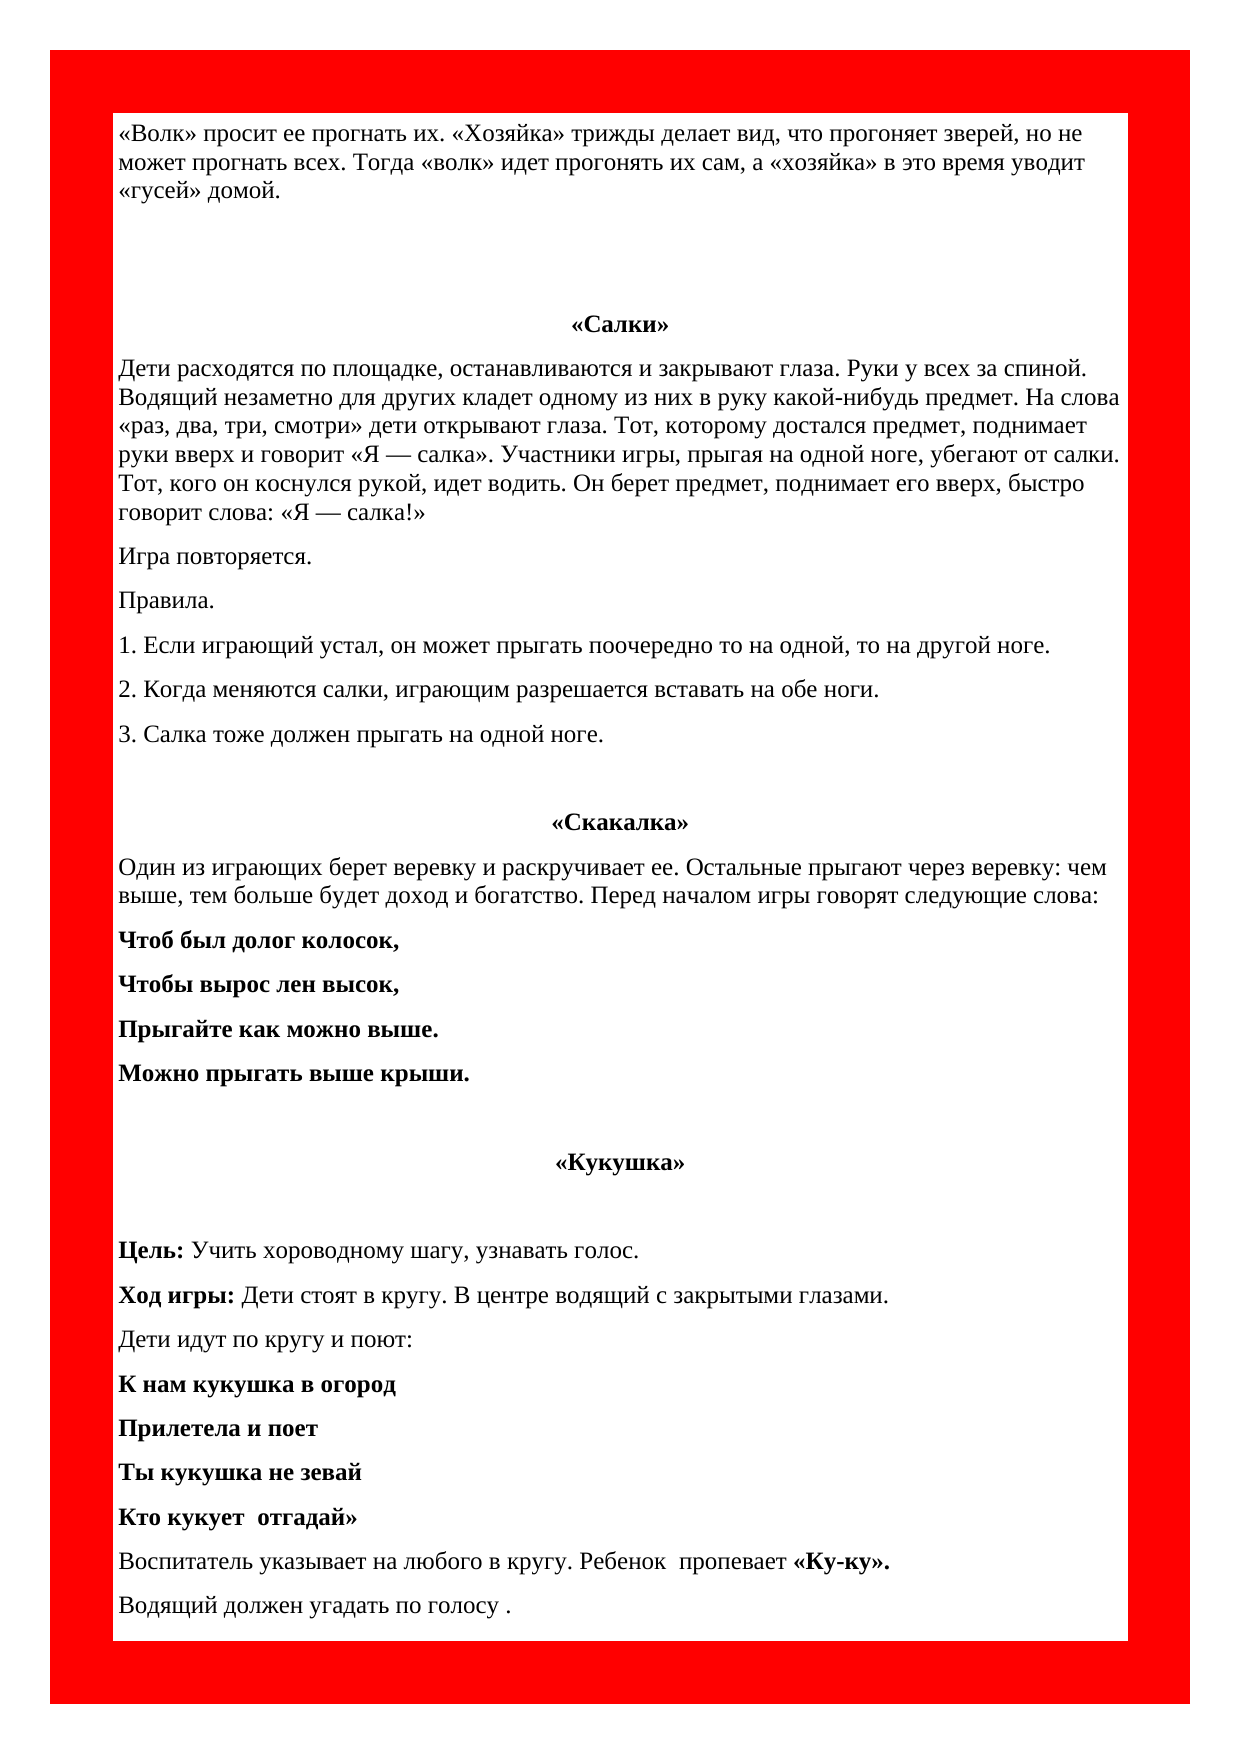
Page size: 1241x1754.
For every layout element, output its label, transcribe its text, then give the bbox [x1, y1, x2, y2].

text Правила. [118, 586, 1122, 614]
text Дети идут по кругу и поют: [118, 1324, 1122, 1353]
text 2. Когда меняются салки, играющим разрешается вставать на обе ноги. [118, 674, 1122, 703]
text Ход игры: Дети стоят в кругу. В центре водящий с закрытыми глазами. [118, 1280, 1122, 1309]
text Чтобы вырос лен высок, [118, 969, 1122, 998]
text 3. Салка тоже должен прыгать на одной ноге. [118, 719, 1122, 747]
text Цель: Учить хороводному шагу, узнавать голос. [118, 1236, 1122, 1264]
text Один из играющих берет веревку и раскручивает ее. Остальные прыгают через веревку: чем выше, тем больше будет доход и богатство. Перед началом игры говорят следующие слова: [118, 852, 1122, 909]
text К нам кукушка в огород [118, 1369, 1122, 1397]
text Можно прыгать выше крыши. [118, 1058, 1122, 1087]
text Кто кукует отгадай» [118, 1502, 1122, 1531]
text Дети расходятся по площадке, останавливаются и закрывают глаза. Руки у всех за спиной. Водящий незаметно для других кладет одному из них в руку какой-нибудь предмет. На слова «раз, два, три, смотри» дети открывают глаза. Тот, которому достался предмет, поднимает руки вверх и говорит «Я — салка». Участники игры, прыгая на одной ноге, убегают от салки. Тот, кого он коснулся рукой, идет водить. Он берет предмет, поднимает его вверх, быстро говорит слова: «Я — салка!» [118, 353, 1122, 526]
text Прыгайте как можно выше. [118, 1014, 1122, 1042]
text «Скакалка» [118, 807, 1122, 836]
text «Салки» [118, 309, 1122, 337]
text «Кукушка» [118, 1147, 1122, 1176]
text Чтоб был долог колосок, [118, 925, 1122, 954]
text Игра повторяется. [118, 541, 1122, 570]
text Водящий должен угадать по голосу . [118, 1591, 1122, 1619]
text Воспитатель указывает на любого в кругу. Ребенок пропевает «Ку-ку». [118, 1546, 1122, 1575]
text Ты кукушка не зевай [118, 1457, 1122, 1486]
text «Волк» просит ее прогнать их. «Хозяйка» трижды делает вид, что прогоняет зверей, но не может прогнать всех. Тогда «волк» идет прогонять их сам, а «хозяйка» в это время уводит «гусей» домой. [118, 118, 1122, 204]
text Прилетела и поет [118, 1413, 1122, 1442]
text 1. Если играющий устал, он может прыгать поочередно то на одной, то на другой ноге. [118, 630, 1122, 659]
